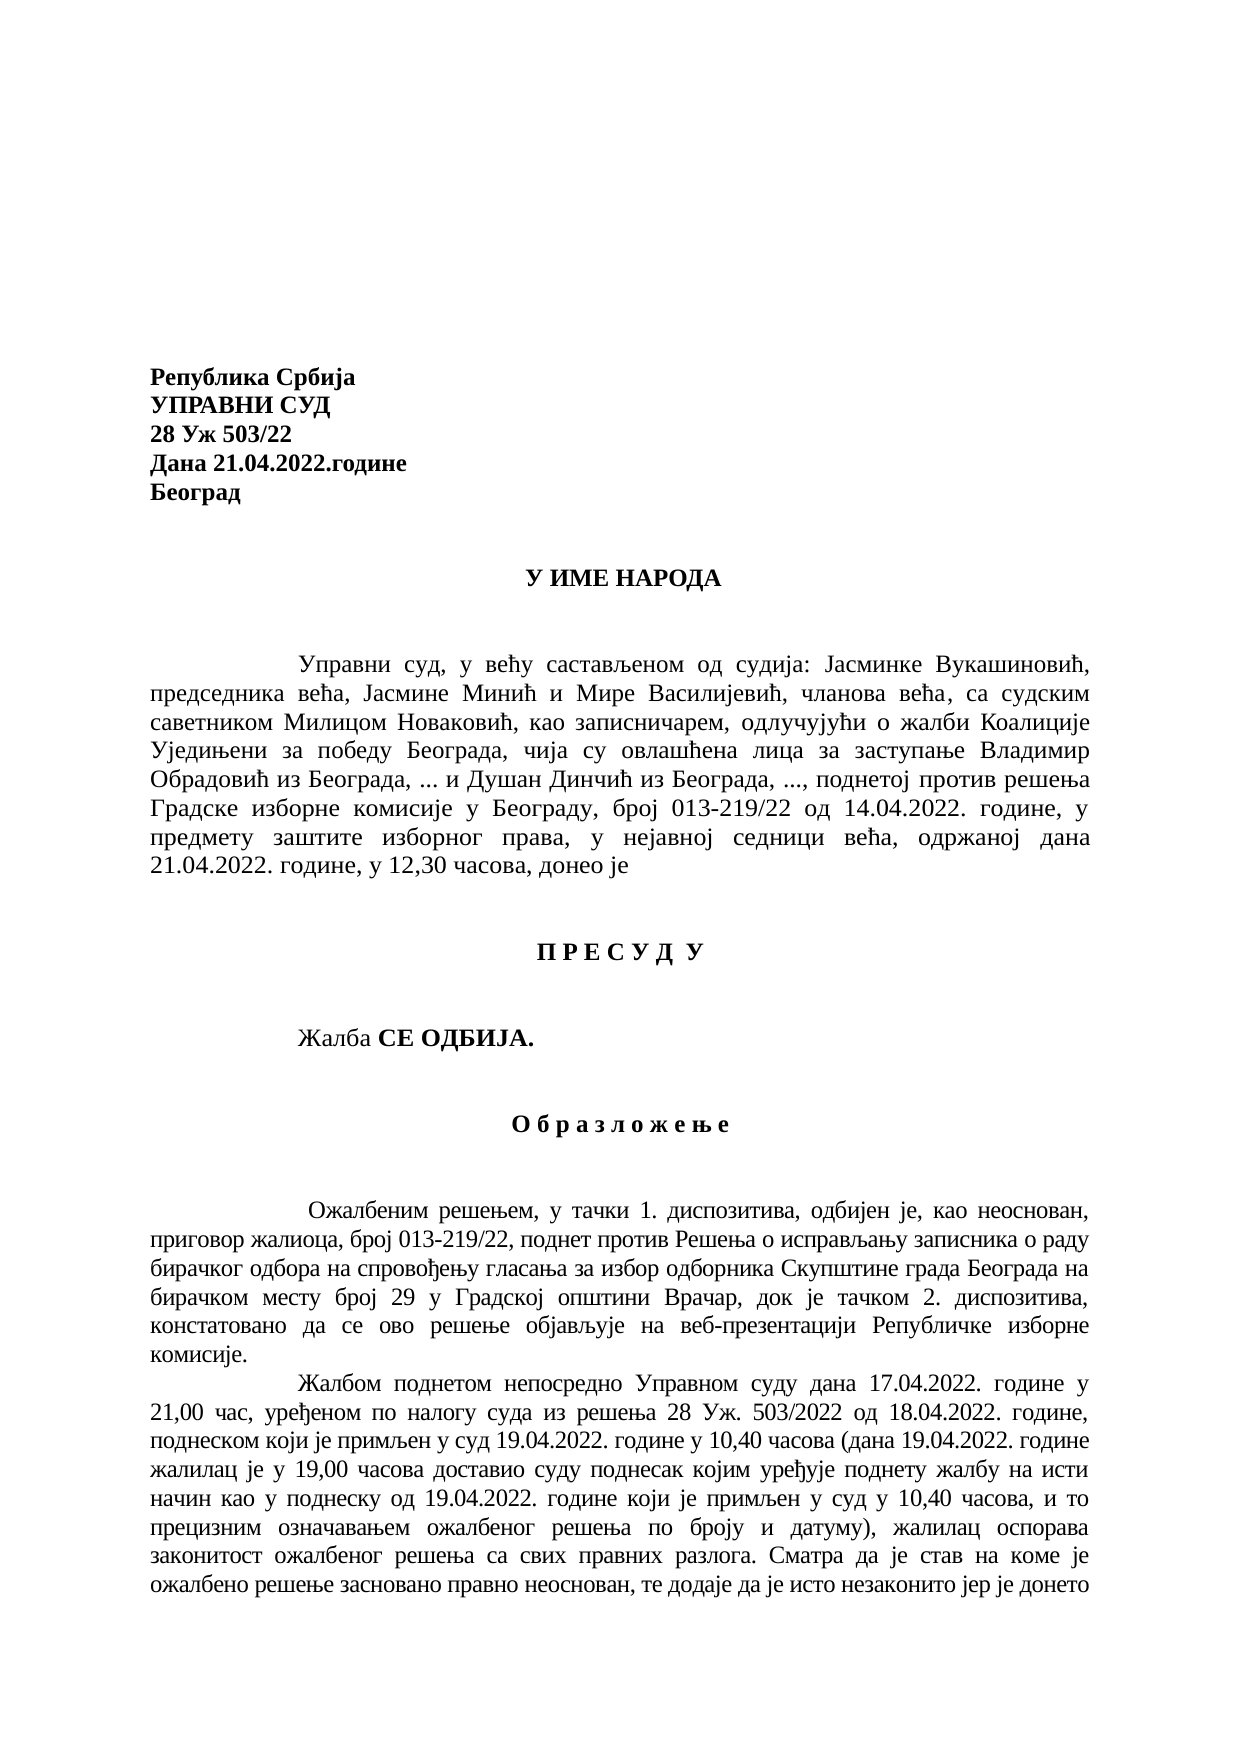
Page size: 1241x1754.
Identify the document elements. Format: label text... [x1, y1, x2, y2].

text Ожалбеним решењем, у тачки 1. диспозитива, одбијен је, као неоснован, приговор жалиоца, број 013-219/22, поднет против Решења о исправљању записника о раду бирачког одбора на спровођењу гласања за избор одборника Скупштине града Београда на бирачком месту број 29 у Градској општини Врачар, док је тачком 2. диспозитива, констатовано да се ово решење објављује на веб-презентацији Републичке изборне комисије. [150, 1196, 1090, 1368]
text У ИМЕ НАРОДА [150, 563, 1090, 592]
text Жалбом поднетом непосредно Управном суду дана 17.04.2022. године у 21,00 час, уређеном по налогу суда из решења 28 Уж. 503/2022 од 18.04.2022. године, поднеском који је примљен у суд 19.04.2022. године у 10,40 часова (дана 19.04.2022. године жалилац је у 19,00 часова доставио суду поднесак којим уређује поднету жалбу на исти начин као у поднеску од 19.04.2022. године који је примљен у суд у 10,40 часова, и то прецизним означавањем ожалбеног решења по броју и датуму), жалилац оспорава законитост ожалбеног решења са свих правних разлога. Сматра да је став на коме је ожалбено решење засновано правно неоснован, те додаје да је исто незаконито јер је донето [150, 1368, 1090, 1598]
text 28 Уж 503/22 [150, 419, 1090, 448]
text Управни суд, у већу састављеном од судија: Јасминке Вукашиновић, председника већа, Јасмине Минић и Мире Василијевић, чланова већа, са судским саветником Милицом Новаковић, као записничарем, одлучујући о жалби Коалиције Уједињени за победу Београда, чија су овлашћена лица за заступање Владимир Обрадовић из Београда, ... и Душан Динчић из Београда, ..., поднетој против решења Градске изборне комисије у Београду, број 013-219/22 од 14.04.2022. године, у предмету заштите изборног права, у нејавној седници већа, одржаној дана 21.04.2022. године, у 12,30 часова, донео је [150, 649, 1090, 879]
text О б р а з л о ж е њ е [150, 1109, 1090, 1138]
text Република Србија [150, 148, 1090, 391]
text Дана 21.04.2022.године [150, 448, 1090, 477]
text УПРАВНИ СУД [150, 391, 1090, 419]
text П Р Е С У Д У [150, 937, 1090, 966]
text Београд [150, 477, 1090, 506]
text Жалба СЕ ОДБИЈА. [150, 1023, 1090, 1052]
